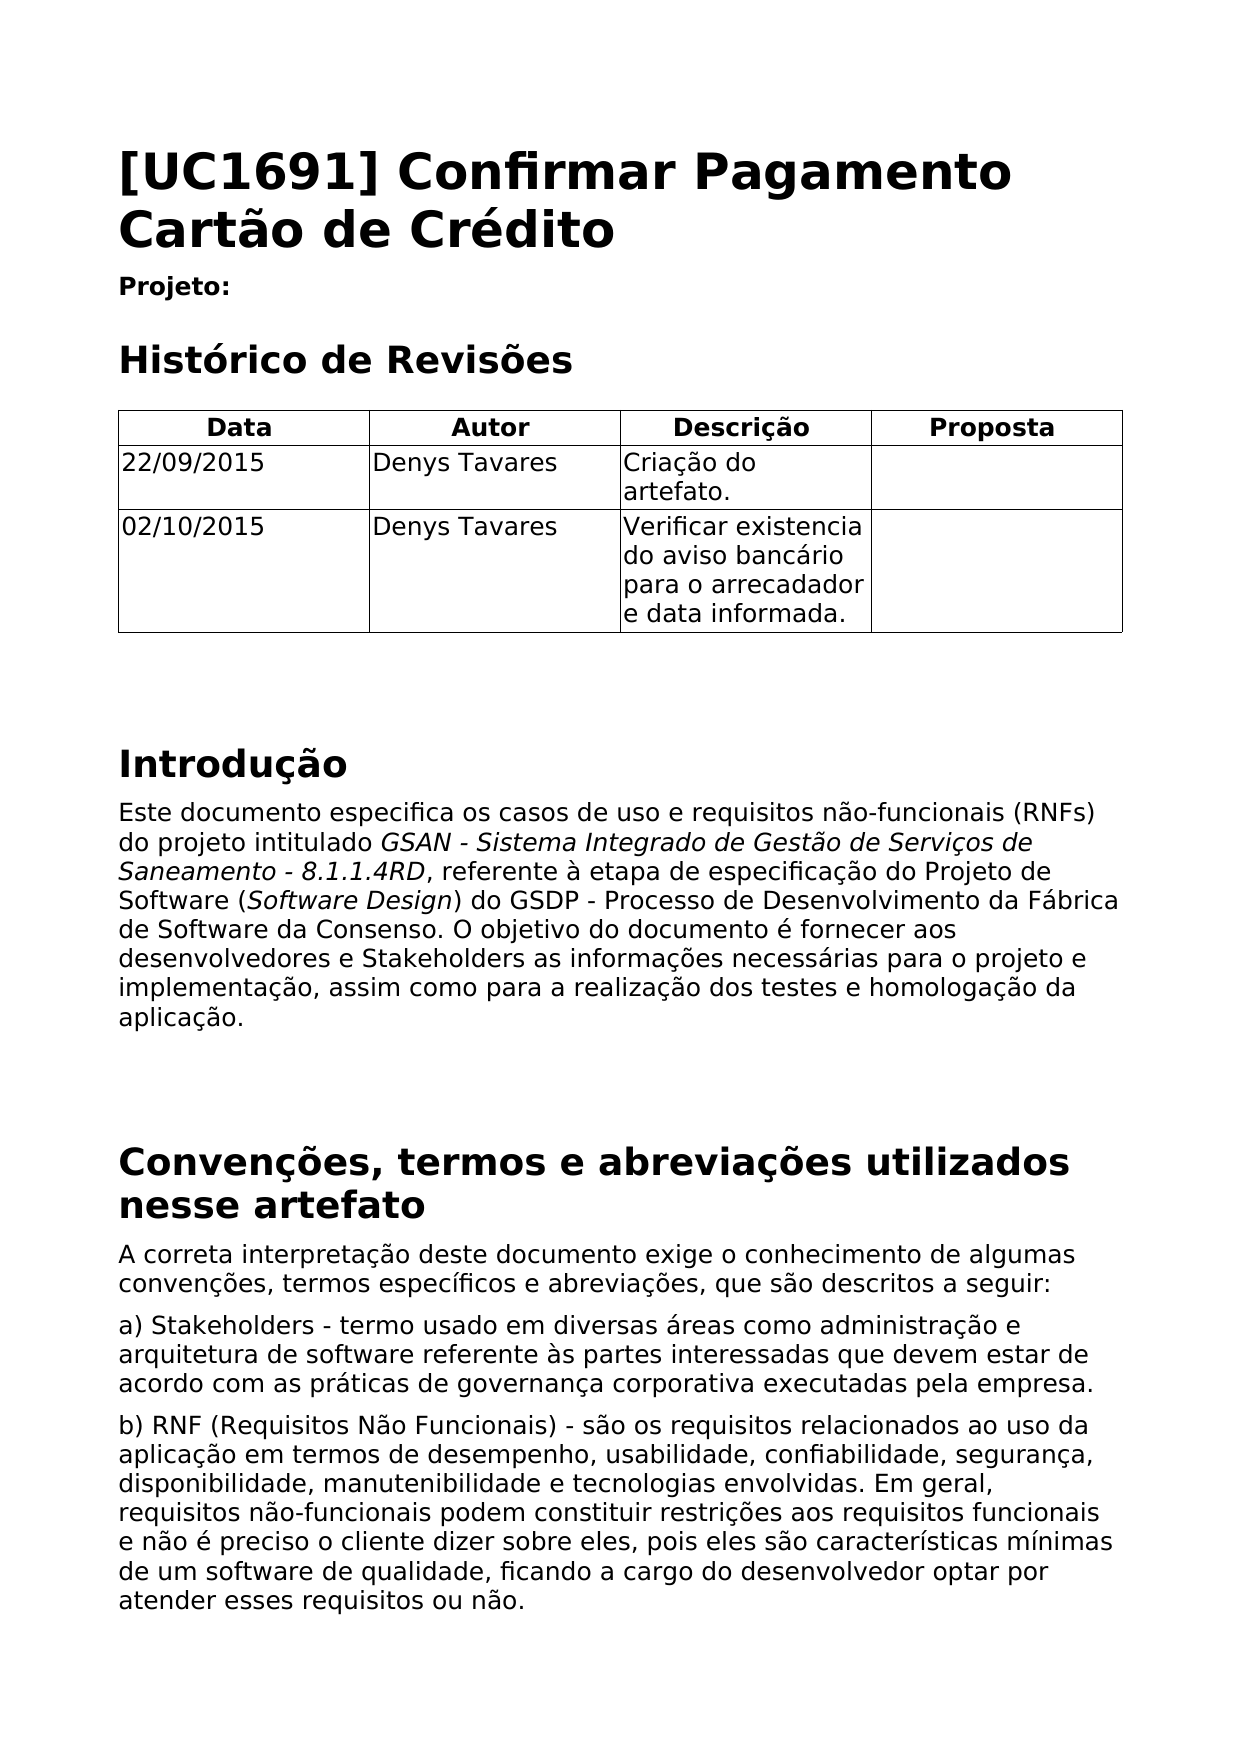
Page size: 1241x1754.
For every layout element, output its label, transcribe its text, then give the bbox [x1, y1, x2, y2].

table_cell 02/10/2015 [119, 510, 369, 632]
table_cell Verificar existencia do aviso bancário para o arrecadador e data informada. [621, 510, 871, 632]
text Este documento especifica os casos de uso e requisitos não-funcionais (RNFs) do projeto intitulado GSAN - Sistema Integrado de Gestão de Serviços de Saneamento - 8.1.1.4RD, referente à etapa de especificação do Projeto de Software (Software Design) do GSDP - Processo de Desenvolvimento da Fábrica de Software da Consenso. O objetivo do documento é fornecer aos desenvolvedores e Stakeholders as informações necessárias para o projeto e implementação, assim como para a realização dos testes e homologação da aplicação. [118, 798, 1122, 1032]
subtitle Histórico de Revisões [118, 339, 1122, 382]
text A correta interpretação deste documento exige o conhecimento de algumas convenções, termos específicos e abreviações, que são descritos a seguir: [118, 1240, 1122, 1298]
table_cell 22/09/2015 [119, 446, 369, 509]
table_header Autor [370, 411, 620, 445]
text Projeto: [118, 272, 1122, 301]
table_cell Denys Tavares [370, 446, 620, 509]
table_header Proposta [872, 411, 1122, 445]
table_cell [872, 446, 1122, 509]
subtitle Convenções, termos e abreviações utilizados nesse artefato [118, 1140, 1122, 1227]
text b) RNF (Requisitos Não Funcionais) - são os requisitos relacionados ao uso da aplicação em termos de desempenho, usabilidade, confiabilidade, segurança, disponibilidade, manutenibilidade e tecnologias envolvidas. Em geral, requisitos não-funcionais podem constituir restrições aos requisitos funcionais e não é preciso o cliente dizer sobre eles, pois eles são características mínimas de um software de qualidade, ficando a cargo do desenvolvedor optar por atender esses requisitos ou não. [118, 1411, 1122, 1615]
table_cell [872, 510, 1122, 632]
subtitle [UC1691] Confirmar Pagamento Cartão de Crédito [118, 143, 1122, 259]
subtitle Introdução [118, 742, 1122, 786]
table_cell Criação do artefato. [621, 446, 871, 509]
table_header Data [119, 411, 369, 445]
text a) Stakeholders - termo usado em diversas áreas como administração e arquitetura de software referente às partes interessadas que devem estar de acordo com as práticas de governança corporativa executadas pela empresa. [118, 1311, 1122, 1398]
table_header Descrição [621, 411, 871, 445]
table_cell Denys Tavares [370, 510, 620, 632]
